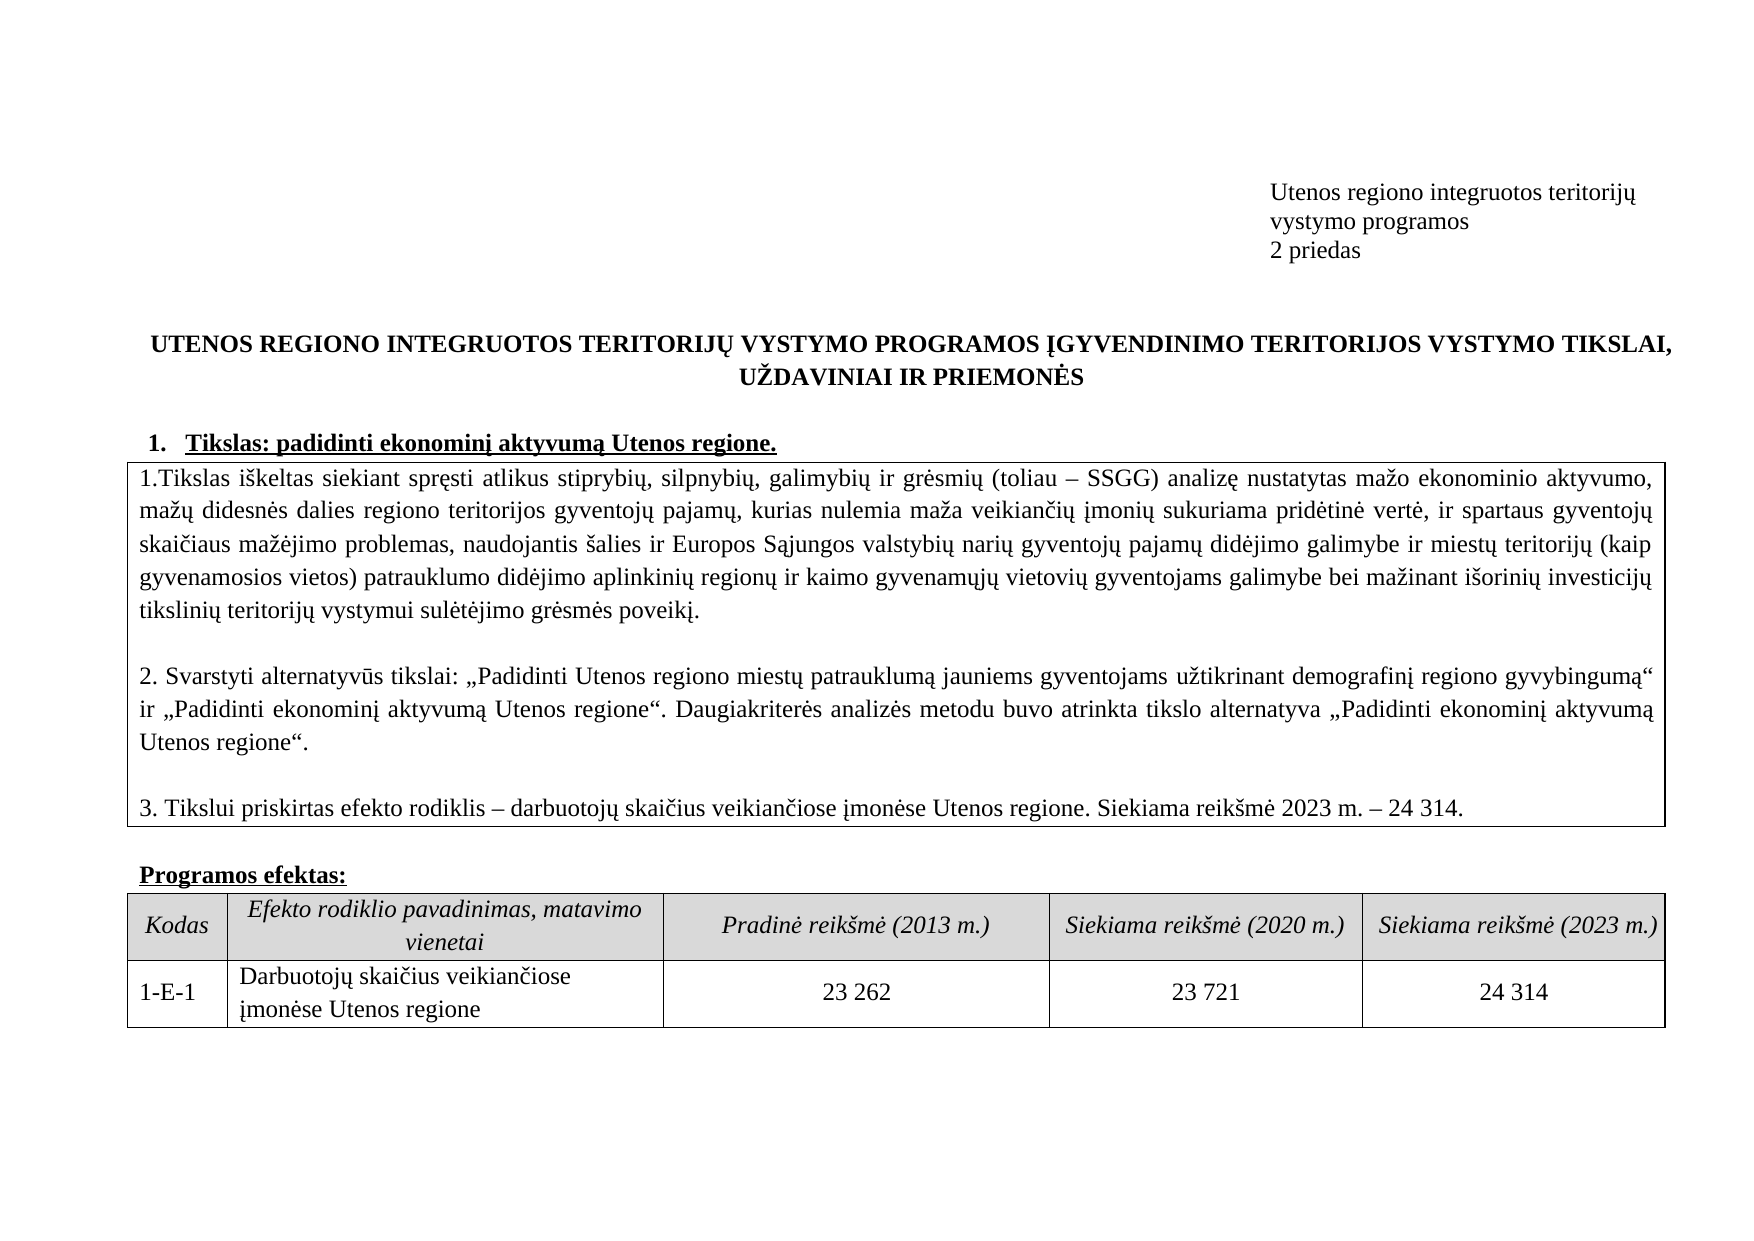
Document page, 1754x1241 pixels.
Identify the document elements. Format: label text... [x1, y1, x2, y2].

table_cell Efekto rodiklio pavadinimas, matavimo vienetai [228, 894, 663, 960]
table_cell Pradinė reikšmė (2013 m.) [664, 894, 1049, 960]
table_cell Siekiama reikšmė (2023 m.) [1363, 894, 1664, 960]
table_cell Kodas [128, 894, 227, 960]
table_cell Siekiama reikšmė (2020 m.) [1050, 894, 1362, 960]
text 1. Tikslas: padidinti ekonominį aktyvumą Utenos regione. [148, 428, 1695, 457]
text vystymo programos [118, 206, 1754, 235]
table_cell 23 262 [664, 961, 1049, 1027]
table_cell Programos efektas: [128, 827, 1665, 893]
table_header [1666, 462, 1699, 826]
table_cell 1-E-1 [128, 961, 227, 1027]
table_cell [1666, 960, 1699, 1027]
text 2 priedas [118, 235, 1754, 263]
table_header 1.Tikslas iškeltas siekiant spręsti atlikus stiprybių, silpnybių, galimybių ir grėsmių (toliau – SSGG) analizę nustatytas mažo ekonominio aktyvumo, mažų didesnės dalies regiono teritorijos gyventojų pajamų, kurias nulemia maža veikiančių įmonių sukuriama pridėtinė vertė, ir spartaus gyventojų skaičiaus mažėjimo problemas, naudojantis šalies ir Europos Sąjungos valstybių narių gyventojų pajamų didėjimo galimybe ir miestų teritorijų (kaip gyvenamosios vietos) patrauklumo didėjimo aplinkinių regionų ir kaimo gyvenamųjų vietovių gyventojams galimybe bei mažinant išorinių investicijų tikslinių teritorijų vystymui sulėtėjimo grėsmės poveikį. 2. Svarstyti alternatyvūs tikslai: „Padidinti Utenos regiono miestų patrauklumą jauniems gyventojams užtikrinant demografinį regiono gyvybingumą“ ir „Padidinti ekonominį aktyvumą Utenos regione“. Daugiakriterės analizės metodu buvo atrinkta tikslo alternatyva „Padidinti ekonominį aktyvumą Utenos regione“. 3. Tikslui priskirtas efekto rodiklis – darbuotojų skaičius veikiančiose įmonėse Utenos regione. Siekiama reikšmė 2023 m. – 24 314. [128, 463, 1664, 826]
table_cell Darbuotojų skaičius veikiančiose įmonėse Utenos regione [228, 961, 663, 1027]
table_cell 24 314 [1363, 961, 1664, 1027]
table_cell 23 721 [1050, 961, 1362, 1027]
table_cell [1665, 826, 1699, 893]
text Utenos regiono integruotos teritorijų [118, 177, 1754, 206]
text UTENOS REGIONO INTEGRUOTOS TERITORIJŲ VYSTYMO PROGRAMOS ĮGYVENDINIMO TERITORIJOS VYSTYMO TIKSLAI, UŽDAVINIAI IR PRIEMONĖS [128, 329, 1695, 391]
table_cell [1666, 893, 1699, 960]
